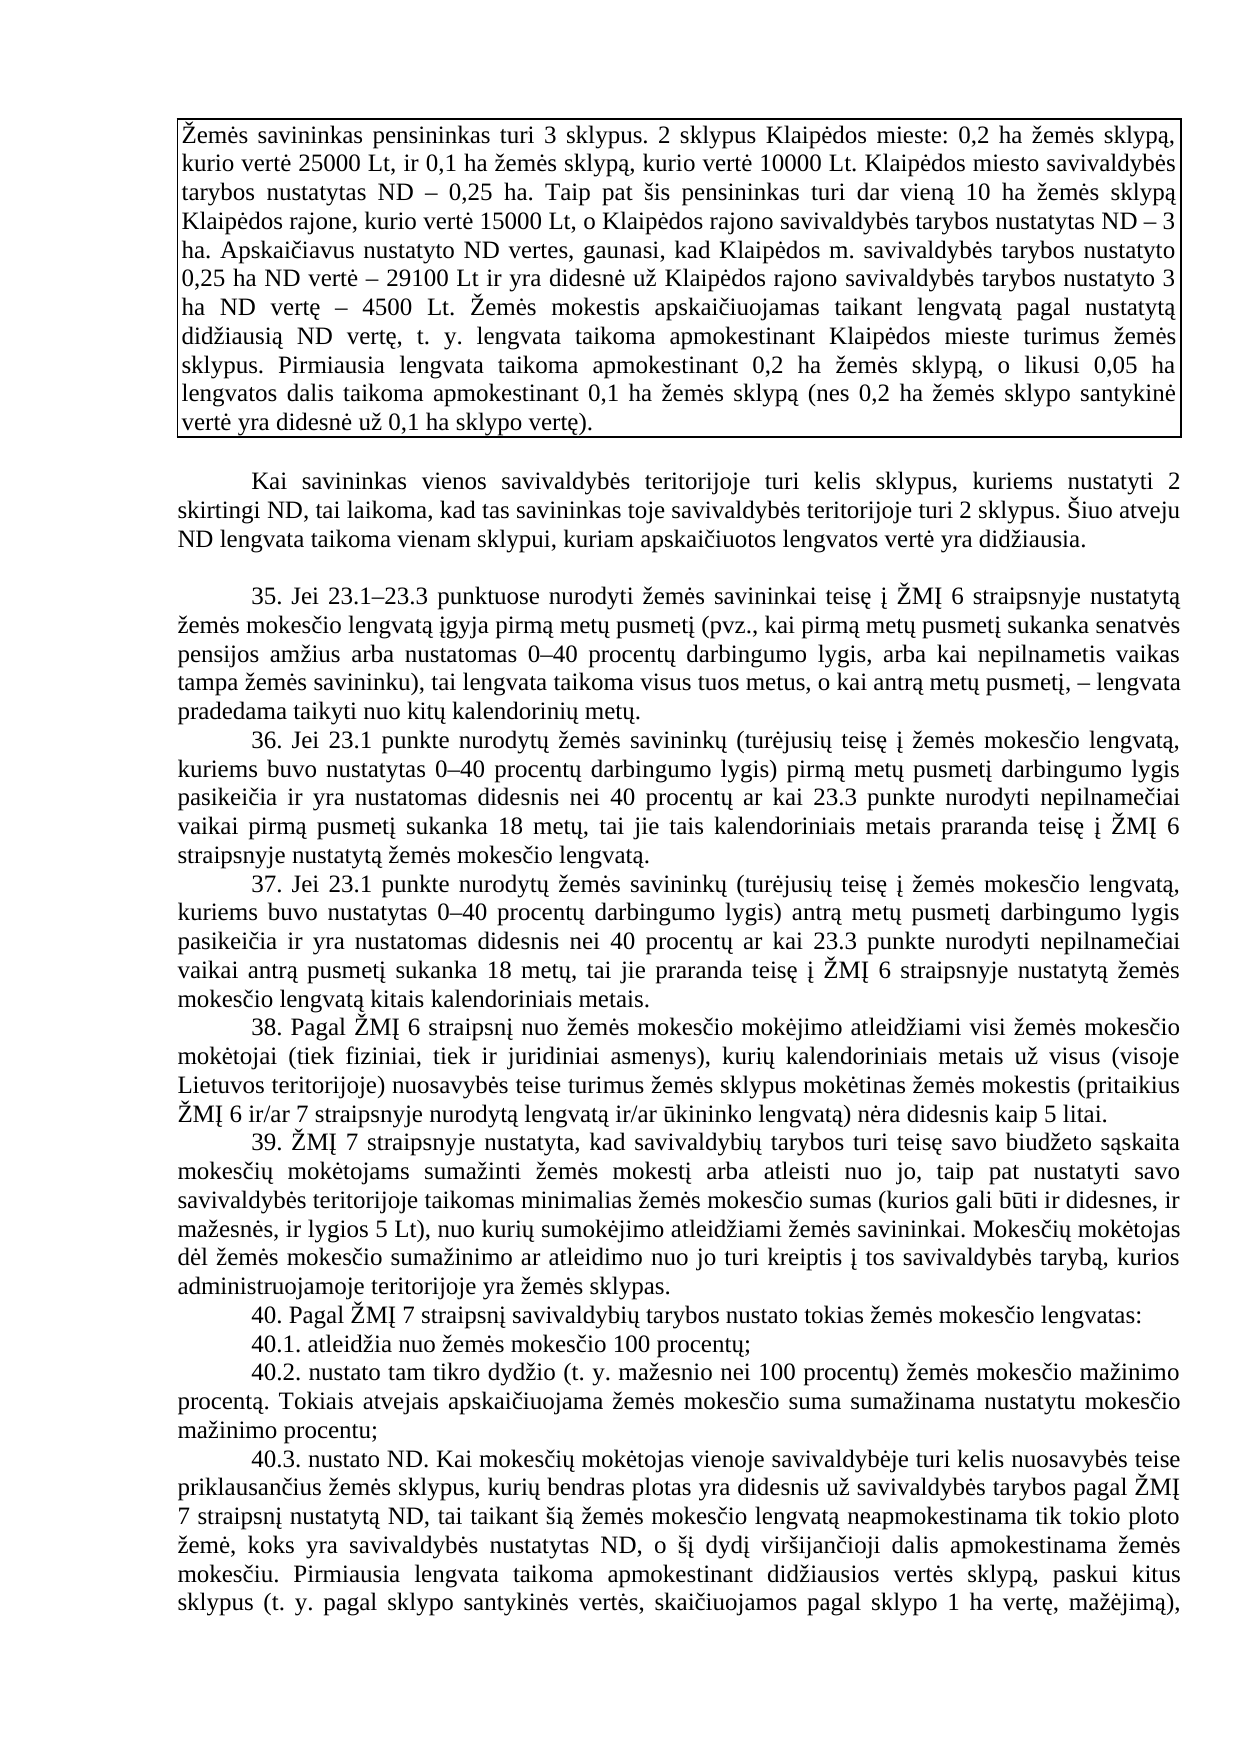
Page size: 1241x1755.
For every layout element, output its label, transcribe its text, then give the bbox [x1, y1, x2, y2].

text 38. Pagal ŽMĮ 6 straipsnį nuo žemės mokesčio mokėjimo atleidžiami visi žemės mokesčio mokėtojai (tiek fiziniai, tiek ir juridiniai asmenys), kurių kalendoriniais metais už visus (visoje Lietuvos teritorijoje) nuosavybės teise turimus žemės sklypus mokėtinas žemės mokestis (pritaikius ŽMĮ 6 ir/ar 7 straipsnyje nurodytą lengvatą ir/ar ūkininko lengvatą) nėra didesnis kaip 5 litai. [177, 1012, 1181, 1127]
text 40.3. nustato ND. Kai mokesčių mokėtojas vienoje savivaldybėje turi kelis nuosavybės teise priklausančius žemės sklypus, kurių bendras plotas yra didesnis už savivaldybės tarybos pagal ŽMĮ 7 straipsnį nustatytą ND, tai taikant šią žemės mokesčio lengvatą neapmokestinama tik tokio ploto žemė, koks yra savivaldybės nustatytas ND, o šį dydį viršijančioji dalis apmokestinama žemės mokesčiu. Pirmiausia lengvata taikoma apmokestinant didžiausios vertės sklypą, paskui kitus sklypus (t. y. pagal sklypo santykinės vertės, skaičiuojamos pagal sklypo 1 ha vertę, mažėjimą), [177, 1444, 1181, 1616]
text Kai savininkas vienos savivaldybės teritorijoje turi kelis sklypus, kuriems nustatyti 2 skirtingi ND, tai laikoma, kad tas savininkas toje savivaldybės teritorijoje turi 2 sklypus. Šiuo atveju ND lengvata taikoma vienam sklypui, kuriam apskaičiuotos lengvatos vertė yra didžiausia. [177, 466, 1181, 552]
text 40. Pagal ŽMĮ 7 straipsnį savivaldybių tarybos nustato tokias žemės mokesčio lengvatas: [177, 1300, 1181, 1329]
table_header Žemės savininkas pensininkas turi 3 sklypus. 2 sklypus Klaipėdos mieste: 0,2 ha žemės sklypą, kurio vertė 25000 Lt, ir 0,1 ha žemės sklypą, kurio vertė 10000 Lt. Klaipėdos miesto savivaldybės tarybos nustatytas ND – 0,25 ha. Taip pat šis pensininkas turi dar vieną 10 ha žemės sklypą Klaipėdos rajone, kurio vertė 15000 Lt, o Klaipėdos rajono savivaldybės tarybos nustatytas ND – 3 ha. Apskaičiavus nustatyto ND vertes, gaunasi, kad Klaipėdos m. savivaldybės tarybos nustatyto 0,25 ha ND vertė – 29100 Lt ir yra didesnė už Klaipėdos rajono savivaldybės tarybos nustatyto 3 ha ND vertę – 4500 Lt. Žemės mokestis apskaičiuojamas taikant lengvatą pagal nustatytą didžiausią ND vertę, t. y. lengvata taikoma apmokestinant Klaipėdos mieste turimus žemės sklypus. Pirmiausia lengvata taikoma apmokestinant 0,2 ha žemės sklypą, o likusi 0,05 ha lengvatos dalis taikoma apmokestinant 0,1 ha žemės sklypą (nes 0,2 ha žemės sklypo santykinė vertė yra didesnė už 0,1 ha sklypo vertę). [178, 120, 1180, 436]
text 40.1. atleidžia nuo žemės mokesčio 100 procentų; [177, 1329, 1181, 1357]
text 35. Jei 23.1–23.3 punktuose nurodyti žemės savininkai teisę į ŽMĮ 6 straipsnyje nustatytą žemės mokesčio lengvatą įgyja pirmą metų pusmetį (pvz., kai pirmą metų pusmetį sukanka senatvės pensijos amžius arba nustatomas 0–40 procentų darbingumo lygis, arba kai nepilnametis vaikas tampa žemės savininku), tai lengvata taikoma visus tuos metus, o kai antrą metų pusmetį, – lengvata pradedama taikyti nuo kitų kalendorinių metų. [177, 581, 1181, 725]
text 39. ŽMĮ 7 straipsnyje nustatyta, kad savivaldybių tarybos turi teisę savo biudžeto sąskaita mokesčių mokėtojams sumažinti žemės mokestį arba atleisti nuo jo, taip pat nustatyti savo savivaldybės teritorijoje taikomas minimalias žemės mokesčio sumas (kurios gali būti ir didesnes, ir mažesnės, ir lygios 5 Lt), nuo kurių sumokėjimo atleidžiami žemės savininkai. Mokesčių mokėtojas dėl žemės mokesčio sumažinimo ar atleidimo nuo jo turi kreiptis į tos savivaldybės tarybą, kurios administruojamoje teritorijoje yra žemės sklypas. [177, 1127, 1181, 1300]
text 36. Jei 23.1 punkte nurodytų žemės savininkų (turėjusių teisę į žemės mokesčio lengvatą, kuriems buvo nustatytas 0–40 procentų darbingumo lygis) pirmą metų pusmetį darbingumo lygis pasikeičia ir yra nustatomas didesnis nei 40 procentų ar kai 23.3 punkte nurodyti nepilnamečiai vaikai pirmą pusmetį sukanka 18 metų, tai jie tais kalendoriniais metais praranda teisę į ŽMĮ 6 straipsnyje nustatytą žemės mokesčio lengvatą. [177, 725, 1181, 869]
text 37. Jei 23.1 punkte nurodytų žemės savininkų (turėjusių teisę į žemės mokesčio lengvatą, kuriems buvo nustatytas 0–40 procentų darbingumo lygis) antrą metų pusmetį darbingumo lygis pasikeičia ir yra nustatomas didesnis nei 40 procentų ar kai 23.3 punkte nurodyti nepilnamečiai vaikai antrą pusmetį sukanka 18 metų, tai jie praranda teisę į ŽMĮ 6 straipsnyje nustatytą žemės mokesčio lengvatą kitais kalendoriniais metais. [177, 869, 1181, 1012]
text 40.2. nustato tam tikro dydžio (t. y. mažesnio nei 100 procentų) žemės mokesčio mažinimo procentą. Tokiais atvejais apskaičiuojama žemės mokesčio suma sumažinama nustatytu mokesčio mažinimo procentu; [177, 1357, 1181, 1444]
